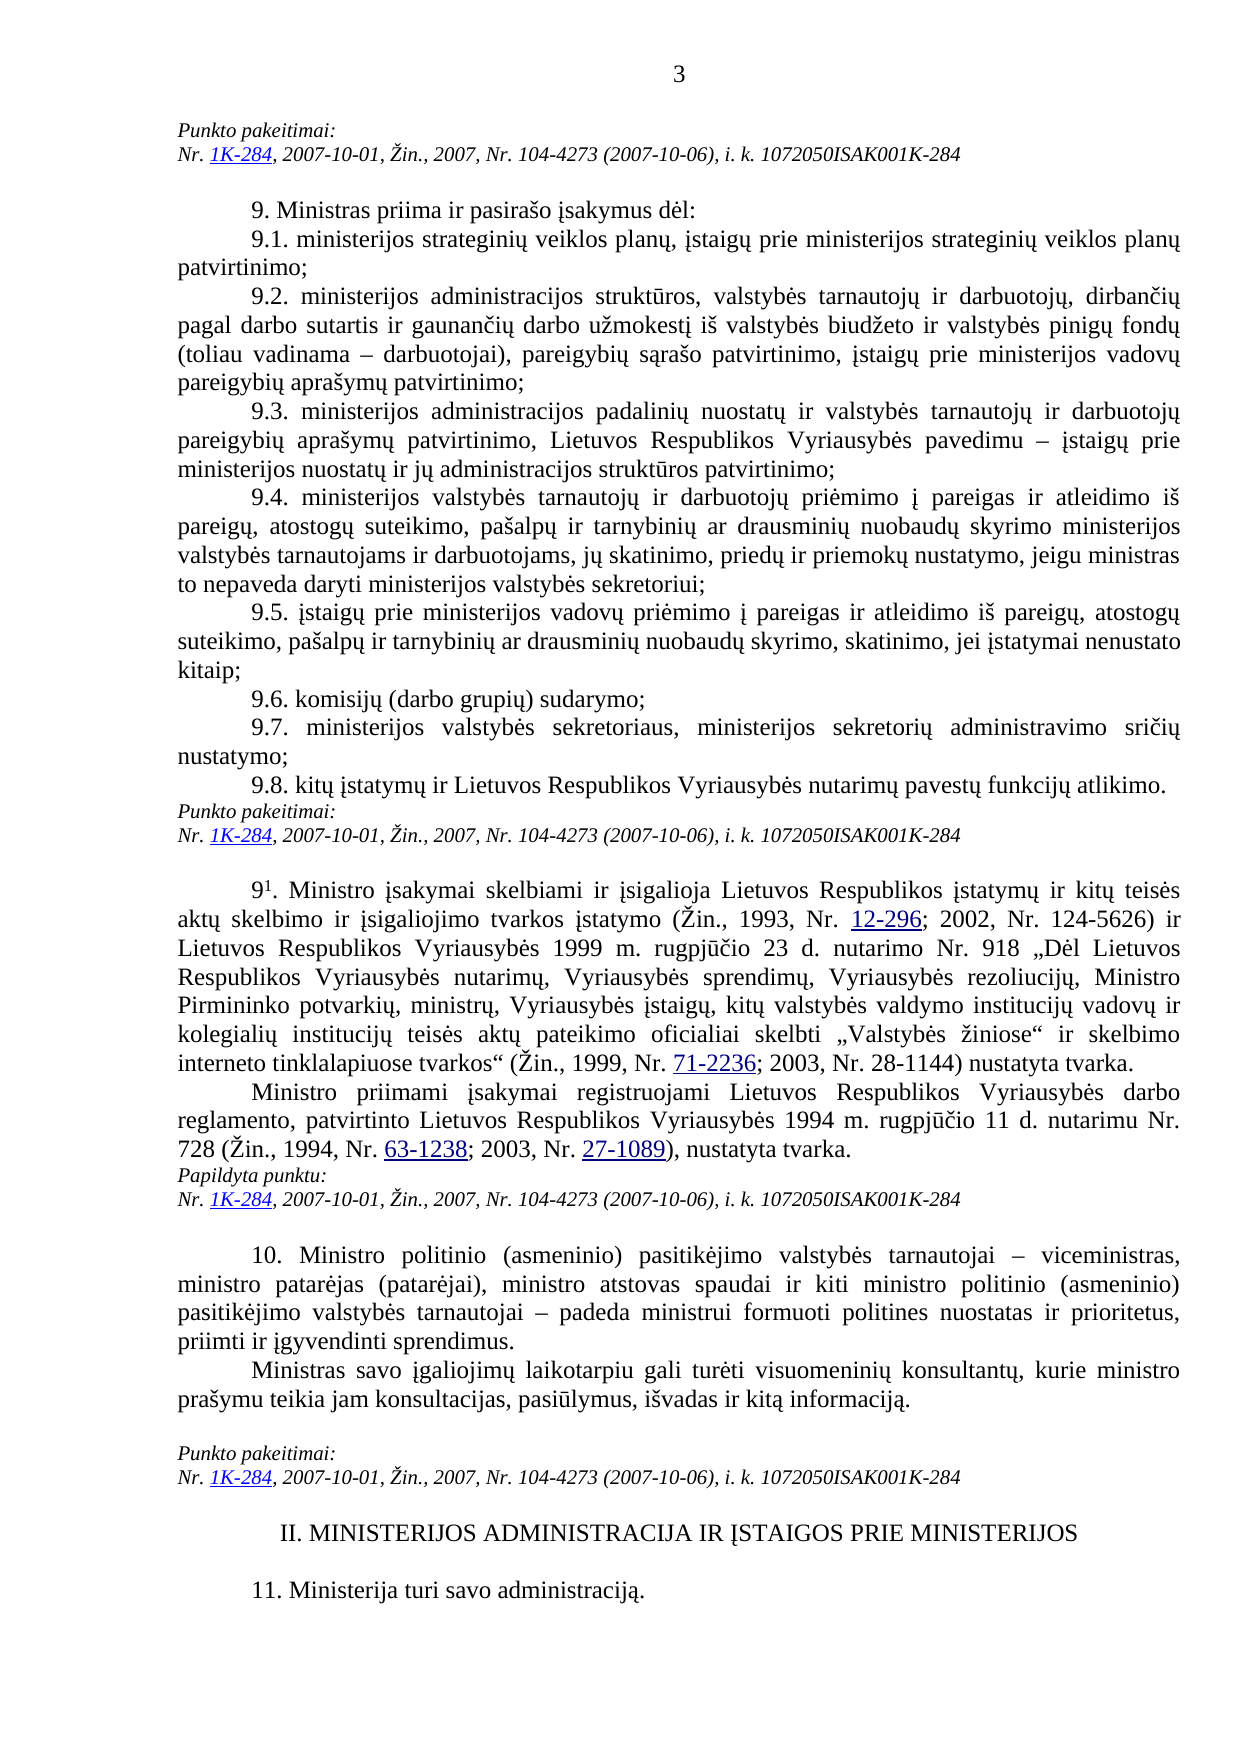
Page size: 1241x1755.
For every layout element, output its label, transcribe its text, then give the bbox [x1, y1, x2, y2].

text Nr. 1K-284, 2007-10-01, Žin., 2007, Nr. 104-4273 (2007-10-06), i. k. 1072050ISAK001K-284 [177, 1465, 1181, 1489]
text Nr. 1K-284, 2007-10-01, Žin., 2007, Nr. 104-4273 (2007-10-06), i. k. 1072050ISAK001K-284 [177, 142, 1181, 166]
text 9.7. ministerijos valstybės sekretoriaus, ministerijos sekretorių administravimo sričių nustatymo; [177, 712, 1181, 770]
text 9.6. komisijų (darbo grupių) sudarymo; [177, 684, 1181, 712]
text 9.8. kitų įstatymų ir Lietuvos Respublikos Vyriausybės nutarimų pavestų funkcijų atlikimo. [177, 770, 1181, 799]
text Nr. 1K-284, 2007-10-01, Žin., 2007, Nr. 104-4273 (2007-10-06), i. k. 1072050ISAK001K-284 [177, 823, 1181, 847]
text 9.5. įstaigų prie ministerijos vadovų priėmimo į pareigas ir atleidimo iš pareigų, atostogų suteikimo, pašalpų ir tarnybinių ar drausminių nuobaudų skyrimo, skatinimo, jei įstatymai nenustato kitaip; [177, 597, 1181, 684]
text Punkto pakeitimai: [177, 1441, 1181, 1465]
text Ministras savo įgaliojimų laikotarpiu gali turėti visuomeninių konsultantų, kurie ministro prašymu teikia jam konsultacijas, pasiūlymus, išvadas ir kitą informaciją. [177, 1355, 1181, 1412]
text 91. Ministro įsakymai skelbiami ir įsigalioja Lietuvos Respublikos įstatymų ir kitų teisės aktų skelbimo ir įsigaliojimo tvarkos įstatymo (Žin., 1993, Nr. 12-296; 2002, Nr. 124-5626) ir Lietuvos Respublikos Vyriausybės 1999 m. rugpjūčio 23 d. nutarimo Nr. 918 „Dėl Lietuvos Respublikos Vyriausybės nutarimų, Vyriausybės sprendimų, Vyriausybės rezoliucijų, Ministro Pirmininko potvarkių, ministrų, Vyriausybės įstaigų, kitų valstybės valdymo institucijų vadovų ir kolegialių institucijų teisės aktų pateikimo oficialiai skelbti „Valstybės žiniose“ ir skelbimo interneto tinklalapiuose tvarkos“ (Žin., 1999, Nr. 71-2236; 2003, Nr. 28-1144) nustatyta tvarka. [177, 876, 1181, 1077]
text Punkto pakeitimai: [177, 118, 1181, 142]
text 9.2. ministerijos administracijos struktūros, valstybės tarnautojų ir darbuotojų, dirbančių pagal darbo sutartis ir gaunančių darbo užmokestį iš valstybės biudžeto ir valstybės pinigų fondų (toliau vadinama – darbuotojai), pareigybių sąrašo patvirtinimo, įstaigų prie ministerijos vadovų pareigybių aprašymų patvirtinimo; [177, 281, 1181, 396]
text Nr. 1K-284, 2007-10-01, Žin., 2007, Nr. 104-4273 (2007-10-06), i. k. 1072050ISAK001K-284 [177, 1187, 1181, 1211]
text II. MINISTERIJOS ADMINISTRACIJA IR ĮSTAIGOS PRIE MINISTERIJOS [177, 1518, 1181, 1547]
text 9.1. ministerijos strateginių veiklos planų, įstaigų prie ministerijos strateginių veiklos planų patvirtinimo; [177, 224, 1181, 281]
text 11. Ministerija turi savo administraciją. [177, 1576, 1181, 1604]
text Ministro priimami įsakymai registruojami Lietuvos Respublikos Vyriausybės darbo reglamento, patvirtinto Lietuvos Respublikos Vyriausybės 1994 m. rugpjūčio 11 d. nutarimu Nr. 728 (Žin., 1994, Nr. 63-1238; 2003, Nr. 27-1089), nustatyta tvarka. [177, 1077, 1181, 1163]
text Papildyta punktu: [177, 1163, 1181, 1187]
text 9.3. ministerijos administracijos padalinių nuostatų ir valstybės tarnautojų ir darbuotojų pareigybių aprašymų patvirtinimo, Lietuvos Respublikos Vyriausybės pavedimu – įstaigų prie ministerijos nuostatų ir jų administracijos struktūros patvirtinimo; [177, 396, 1181, 482]
text 10. Ministro politinio (asmeninio) pasitikėjimo valstybės tarnautojai – viceministras, ministro patarėjas (patarėjai), ministro atstovas spaudai ir kiti ministro politinio (asmeninio) pasitikėjimo valstybės tarnautojai – padeda ministrui formuoti politines nuostatas ir prioritetus, priimti ir įgyvendinti sprendimus. [177, 1240, 1181, 1355]
text 9.4. ministerijos valstybės tarnautojų ir darbuotojų priėmimo į pareigas ir atleidimo iš pareigų, atostogų suteikimo, pašalpų ir tarnybinių ar drausminių nuobaudų skyrimo ministerijos valstybės tarnautojams ir darbuotojams, jų skatinimo, priedų ir priemokų nustatymo, jeigu ministras to nepaveda daryti ministerijos valstybės sekretoriui; [177, 482, 1181, 597]
text 9. Ministras priima ir pasirašo įsakymus dėl: [177, 195, 1181, 224]
text Punkto pakeitimai: [177, 799, 1181, 823]
